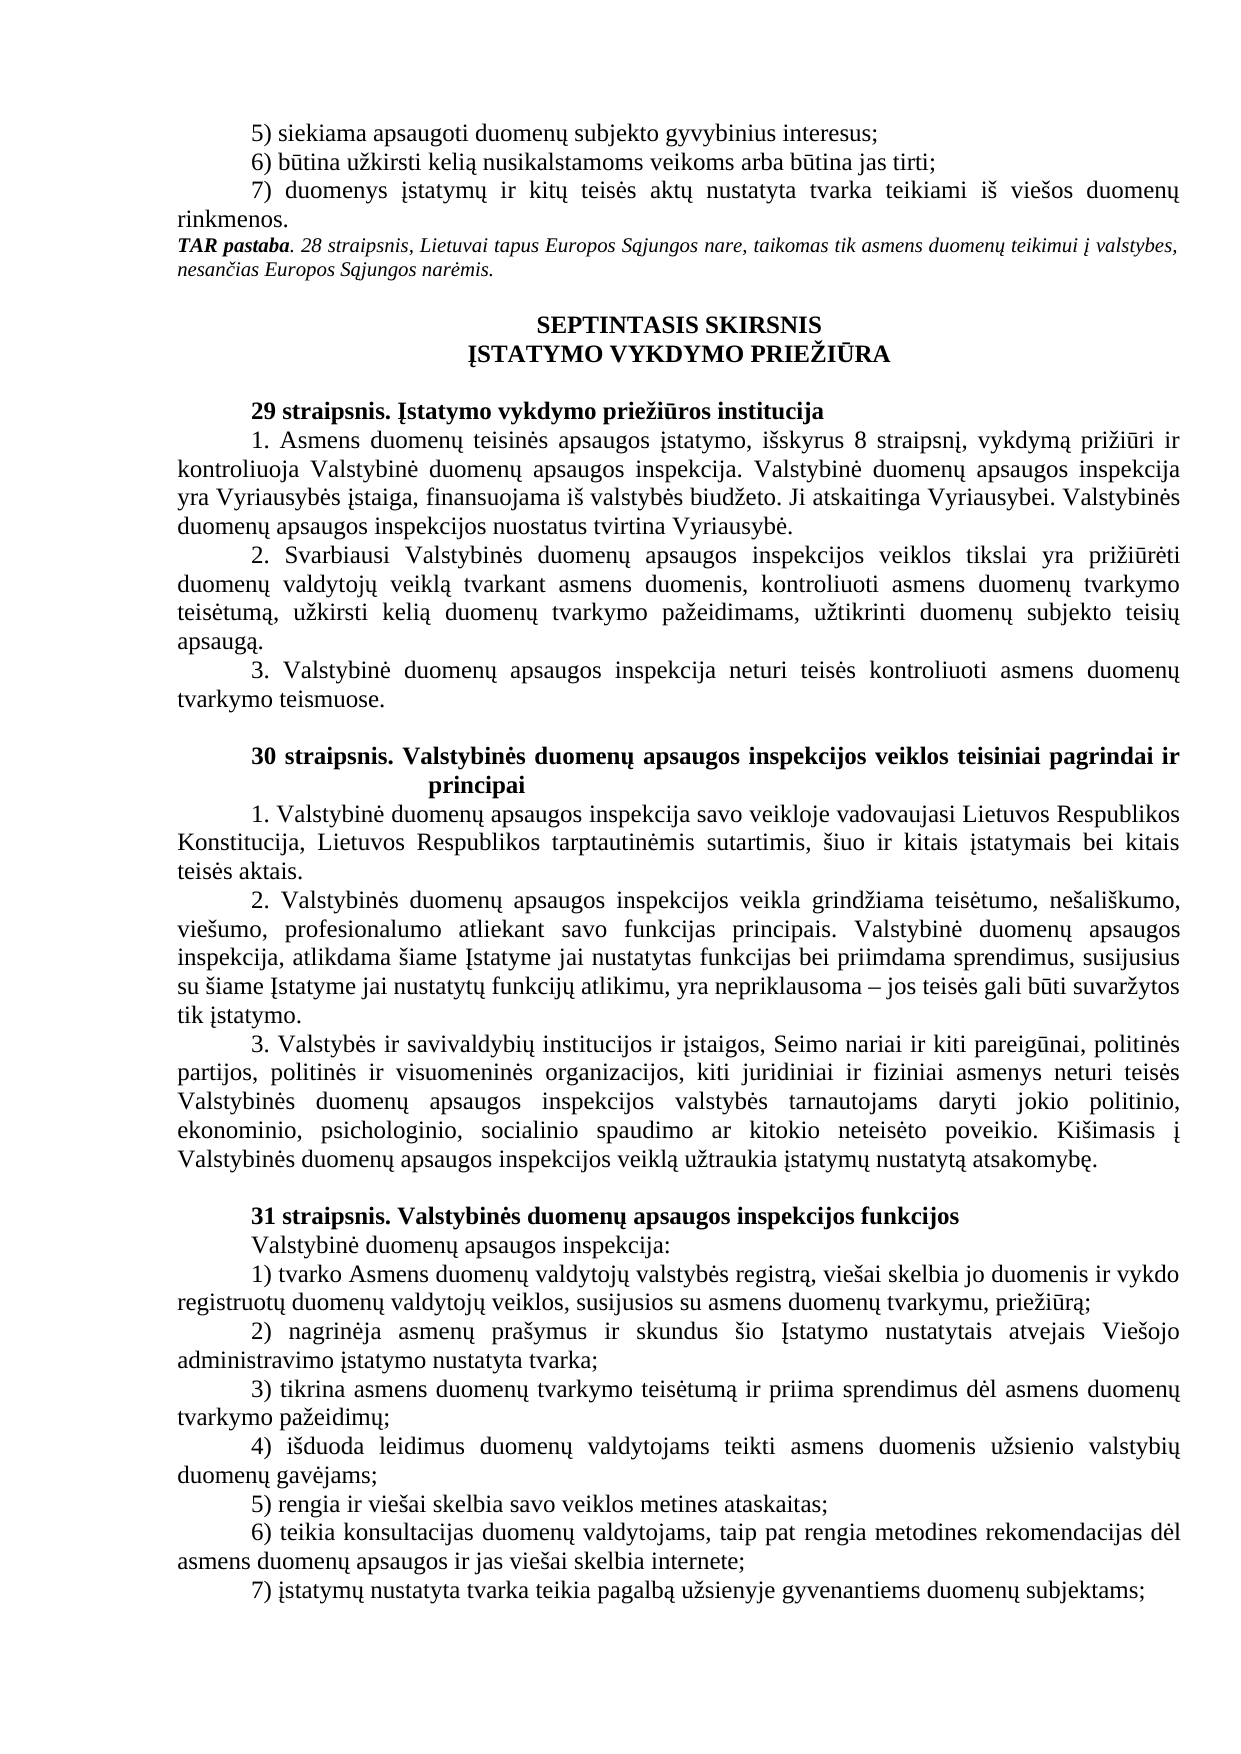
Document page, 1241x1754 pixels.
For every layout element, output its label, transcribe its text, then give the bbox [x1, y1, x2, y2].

text 2. Valstybinės duomenų apsaugos inspekcijos veikla grindžiama teisėtumo, nešališkumo, viešumo, profesionalumo atliekant savo funkcijas principais. Valstybinė duomenų apsaugos inspekcija, atlikdama šiame Įstatyme jai nustatytas funkcijas bei priimdama sprendimus, susijusius su šiame Įstatyme jai nustatytų funkcijų atlikimu, yra nepriklausoma – jos teisės gali būti suvaržytos tik įstatymo. [177, 885, 1181, 1029]
text 29 straipsnis. Įstatymo vykdymo priežiūros institucija [177, 396, 1181, 425]
text Valstybinė duomenų apsaugos inspekcija: [177, 1230, 1181, 1259]
text 4) išduoda leidimus duomenų valdytojams teikti asmens duomenis užsienio valstybių duomenų gavėjams; [177, 1431, 1181, 1489]
text 3) tikrina asmens duomenų tvarkymo teisėtumą ir priima sprendimus dėl asmens duomenų tvarkymo pažeidimų; [177, 1374, 1181, 1431]
text 1. Valstybinė duomenų apsaugos inspekcija savo veikloje vadovaujasi Lietuvos Respublikos Konstitucija, Lietuvos Respublikos tarptautinėmis sutartimis, šiuo ir kitais įstatymais bei kitais teisės aktais. [177, 799, 1181, 885]
text 3. Valstybės ir savivaldybių institucijos ir įstaigos, Seimo nariai ir kiti pareigūnai, politinės partijos, politinės ir visuomeninės organizacijos, kiti juridiniai ir fiziniai asmenys neturi teisės Valstybinės duomenų apsaugos inspekcijos valstybės tarnautojams daryti jokio politinio, ekonominio, psichologinio, socialinio spaudimo ar kitokio neteisėto poveikio. Kišimasis į Valstybinės duomenų apsaugos inspekcijos veiklą užtraukia įstatymų nustatytą atsakomybę. [177, 1029, 1181, 1172]
text 2) nagrinėja asmenų prašymus ir skundus šio Įstatymo nustatytais atvejais Viešojo administravimo įstatymo nustatyta tvarka; [177, 1316, 1181, 1374]
text 1) tvarko Asmens duomenų valdytojų valstybės registrą, viešai skelbia jo duomenis ir vykdo registruotų duomenų valdytojų veiklos, susijusios su asmens duomenų tvarkymu, priežiūrą; [177, 1259, 1181, 1316]
text 30 straipsnis. Valstybinės duomenų apsaugos inspekcijos veiklos teisiniai pagrindai ir principai [251, 741, 1181, 799]
text 31 straipsnis. Valstybinės duomenų apsaugos inspekcijos funkcijos [177, 1201, 1181, 1230]
text TAR pastaba. 28 straipsnis, Lietuvai tapus Europos Sąjungos nare, taikomas tik asmens duomenų teikimui į valstybes, nesančias Europos Sąjungos narėmis. [177, 233, 1181, 281]
subtitle SEPTINTASIS SKIRSNIS [177, 310, 1181, 339]
text 2. Svarbiausi Valstybinės duomenų apsaugos inspekcijos veiklos tikslai yra prižiūrėti duomenų valdytojų veiklą tvarkant asmens duomenis, kontroliuoti asmens duomenų tvarkymo teisėtumą, užkirsti kelią duomenų tvarkymo pažeidimams, užtikrinti duomenų subjekto teisių apsaugą. [177, 540, 1181, 655]
text ĮSTATYMO VYKDYMO PRIEŽIŪRA [177, 339, 1181, 367]
text 5) rengia ir viešai skelbia savo veiklos metines ataskaitas; [177, 1489, 1181, 1517]
text 5) siekiama apsaugoti duomenų subjekto gyvybinius interesus; [177, 118, 1181, 147]
text 7) įstatymų nustatyta tvarka teikia pagalbą užsienyje gyvenantiems duomenų subjektams; [177, 1575, 1181, 1604]
text 6) teikia konsultacijas duomenų valdytojams, taip pat rengia metodines rekomendacijas dėl asmens duomenų apsaugos ir jas viešai skelbia internete; [177, 1517, 1181, 1575]
text 7) duomenys įstatymų ir kitų teisės aktų nustatyta tvarka teikiami iš viešos duomenų rinkmenos. [177, 176, 1181, 233]
text 6) būtina užkirsti kelią nusikalstamoms veikoms arba būtina jas tirti; [177, 147, 1181, 176]
text 1. Asmens duomenų teisinės apsaugos įstatymo, išskyrus 8 straipsnį, vykdymą prižiūri ir kontroliuoja Valstybinė duomenų apsaugos inspekcija. Valstybinė duomenų apsaugos inspekcija yra Vyriausybės įstaiga, finansuojama iš valstybės biudžeto. Ji atskaitinga Vyriausybei. Valstybinės duomenų apsaugos inspekcijos nuostatus tvirtina Vyriausybė. [177, 425, 1181, 540]
text 3. Valstybinė duomenų apsaugos inspekcija neturi teisės kontroliuoti asmens duomenų tvarkymo teismuose. [177, 655, 1181, 712]
